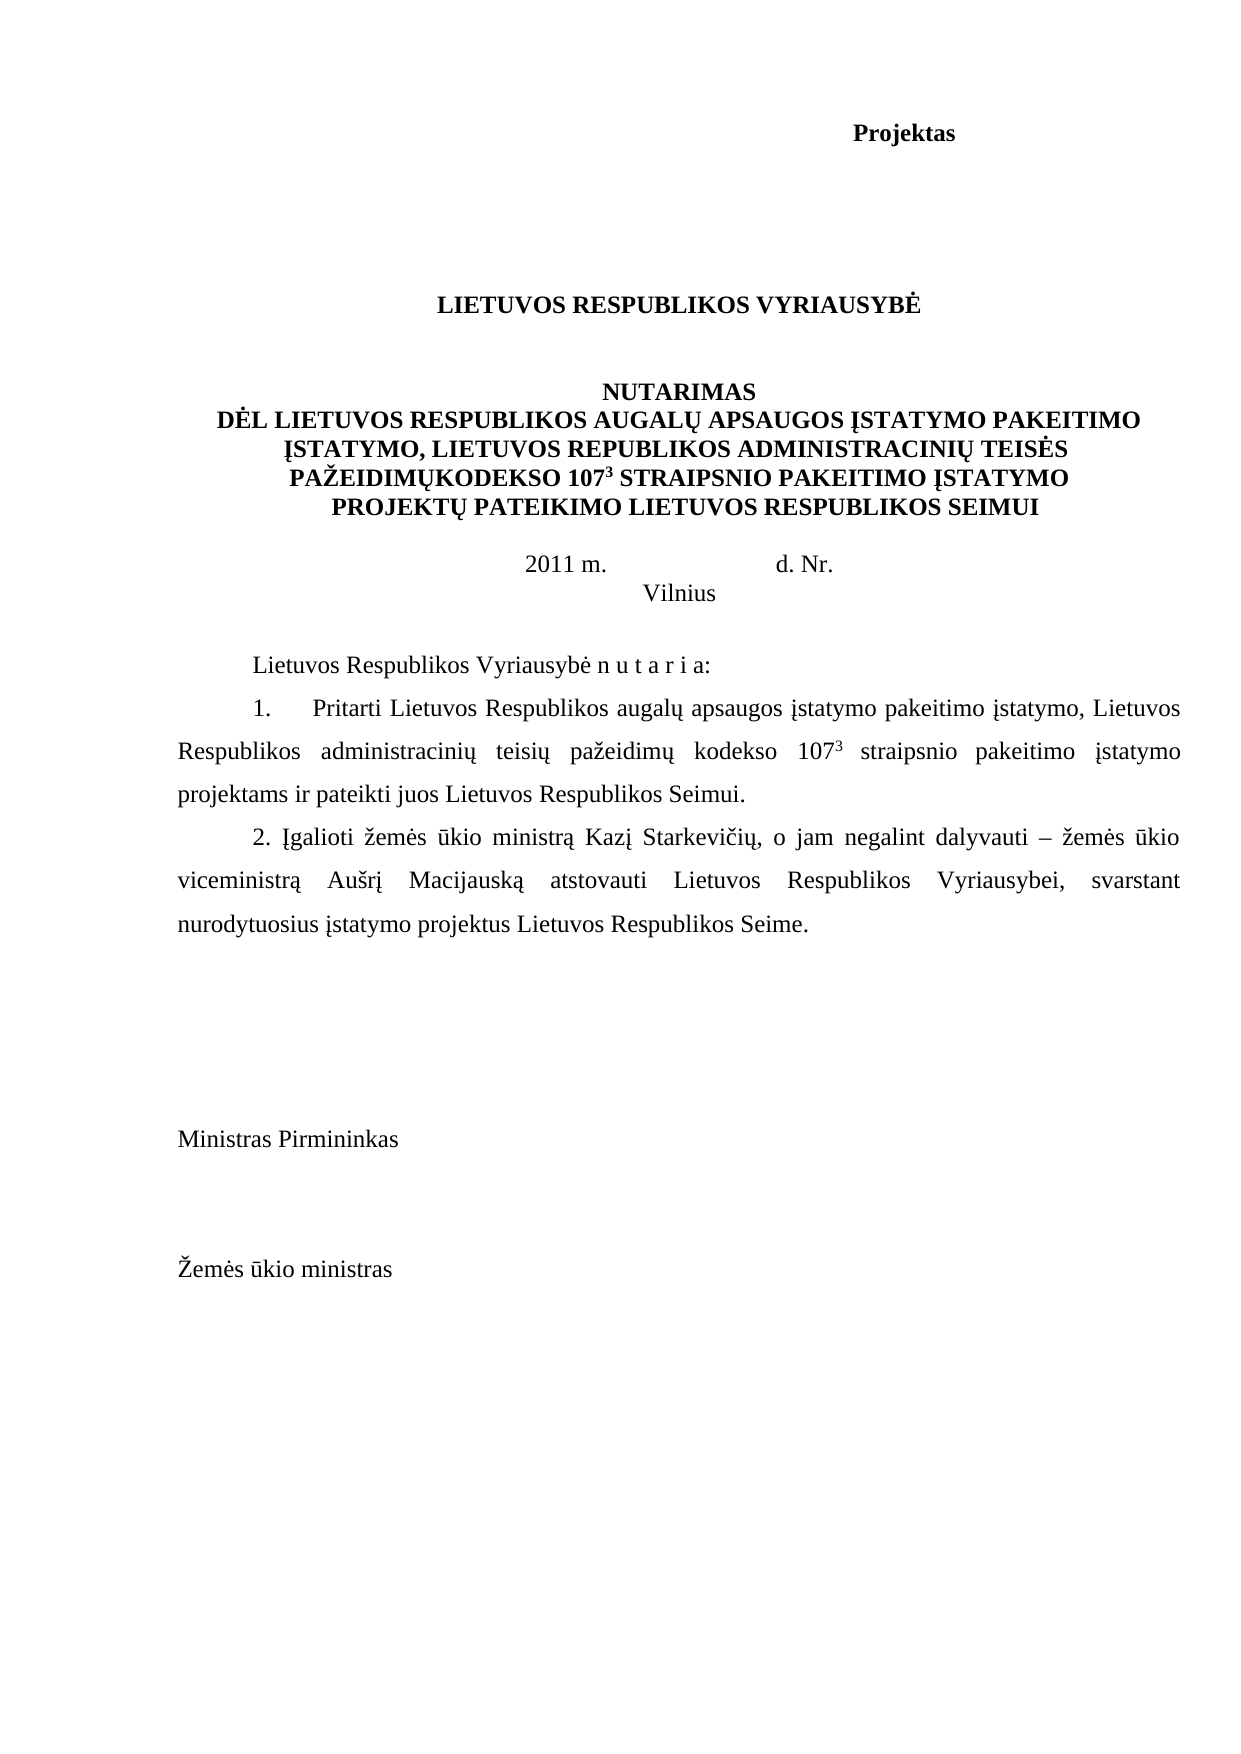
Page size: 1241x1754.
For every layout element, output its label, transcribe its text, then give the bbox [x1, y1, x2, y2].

text Lietuvos Respublikos Vyriausybė n u t a r i a: [177, 650, 1181, 679]
text Vilnius [177, 578, 1181, 607]
text PAŽEIDIMŲKODEKSO 1073 STRAIPSNIO PAKEITIMO ĮSTATYMO [177, 463, 1181, 492]
text Projektas [177, 118, 1181, 147]
text 2. Įgalioti žemės ūkio ministrą Kazį Starkevičių, o jam negalint dalyvauti – žemės ūkio viceministrą Aušrį Macijauską atstovauti Lietuvos Respublikos Vyriausybei, svarstant nurodytuosius įstatymo projektus Lietuvos Respublikos Seime. [177, 822, 1181, 937]
text PROJEKTŲ PATEIKIMO LIETUVOS RESPUBLIKOS SEIMUI [177, 492, 1181, 521]
text Ministras Pirmininkas [177, 1124, 1181, 1153]
text Žemės ūkio ministras [177, 1254, 1181, 1282]
text 2011 m. d. Nr. [177, 549, 1181, 578]
text NUTARIMAS [177, 377, 1181, 406]
text LIETUVOS RESPUBLIKOS VYRIAUSYBĖ [177, 291, 1181, 319]
text 1. Pritarti Lietuvos Respublikos augalų apsaugos įstatymo pakeitimo įstatymo, Lietuvos Respublikos administracinių teisių pažeidimų kodekso 1073 straipsnio pakeitimo įstatymo projektams ir pateikti juos Lietuvos Respublikos Seimui. [177, 693, 1181, 808]
text DĖL LIETUVOS RESPUBLIKOS AUGALŲ APSAUGOS ĮSTATYMO PAKEITIMO ĮSTATYMO, LIETUVOS REPUBLIKOS ADMINISTRACINIŲ TEISĖS [177, 406, 1181, 463]
